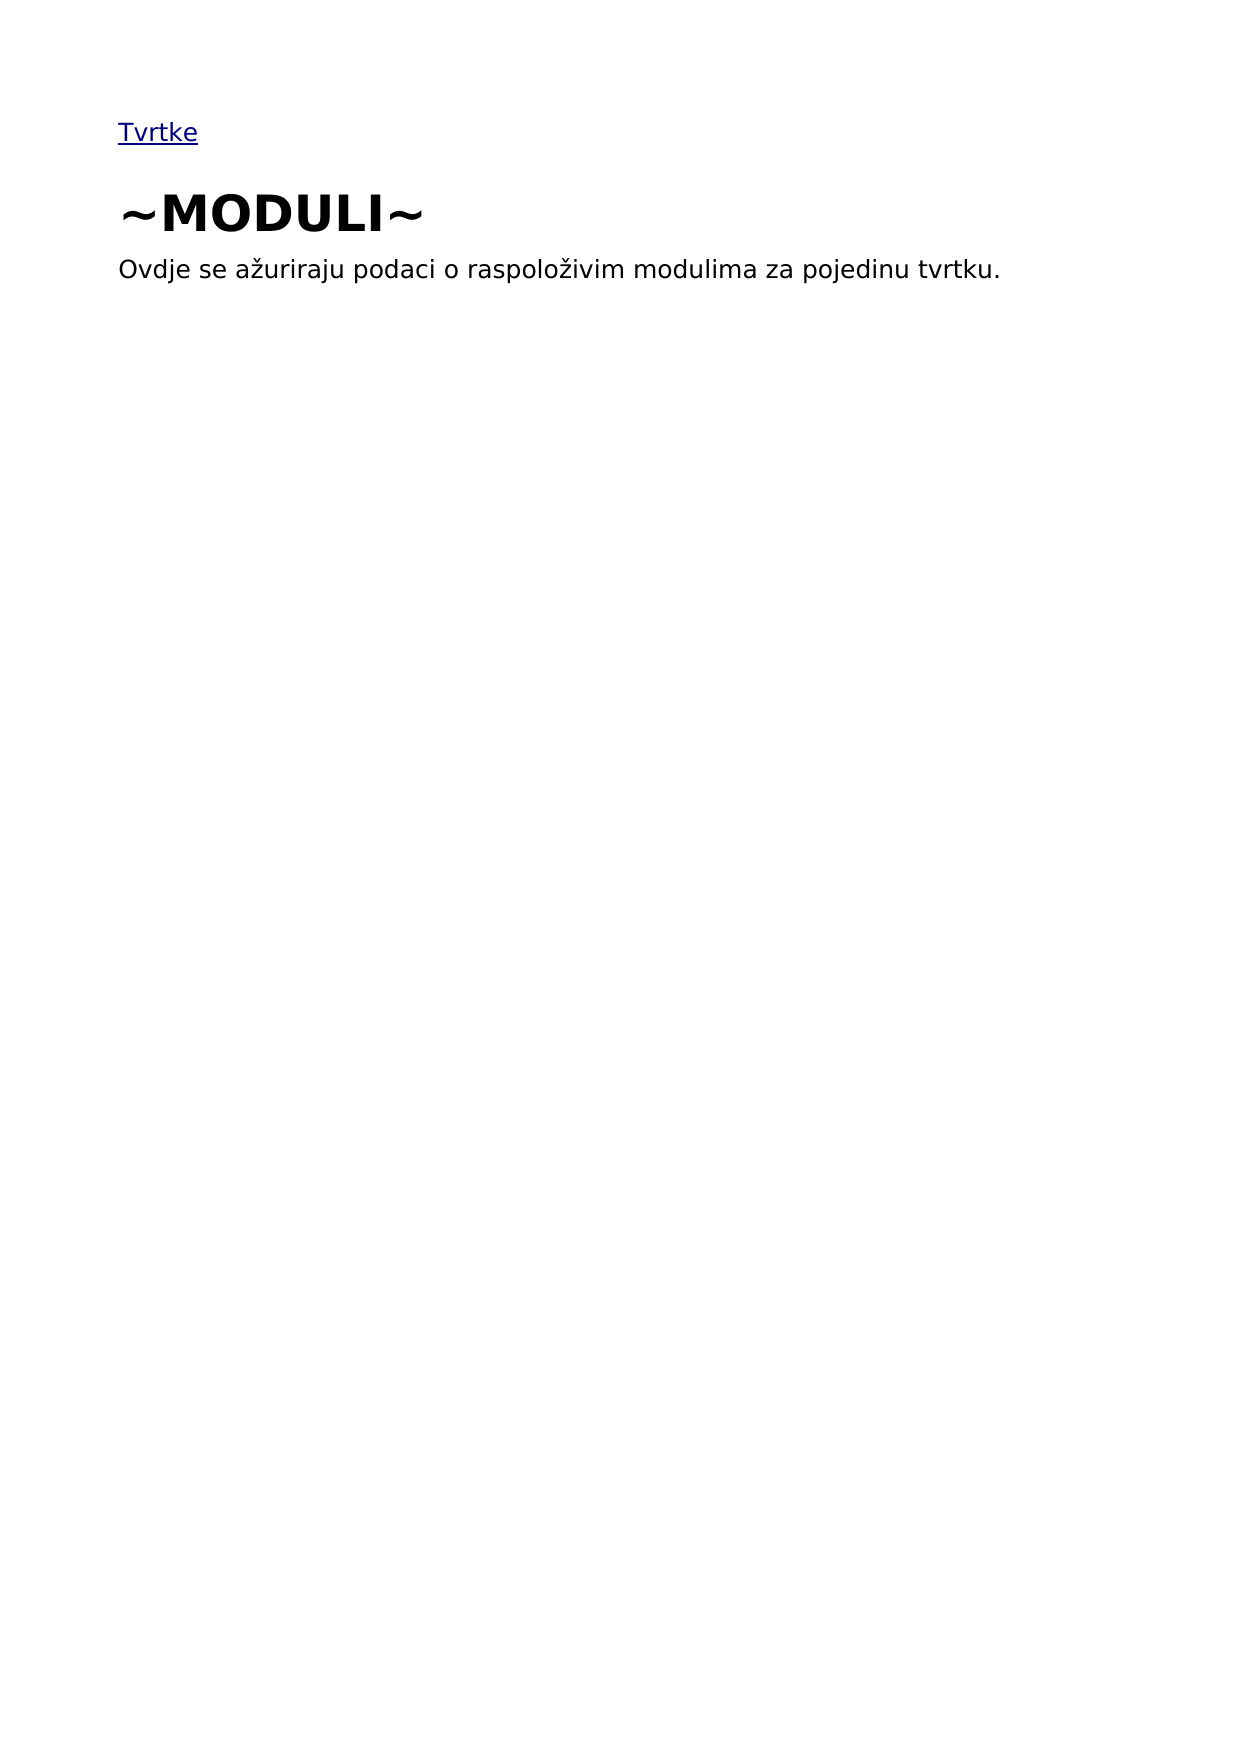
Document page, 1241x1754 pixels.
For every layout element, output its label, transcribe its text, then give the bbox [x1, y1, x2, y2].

subtitle ~MODULI~ [118, 185, 1122, 243]
text Ovdje se ažuriraju podaci o raspoloživim modulima za pojedinu tvrtku. [118, 256, 1122, 285]
text Tvrtke [118, 118, 1122, 147]
